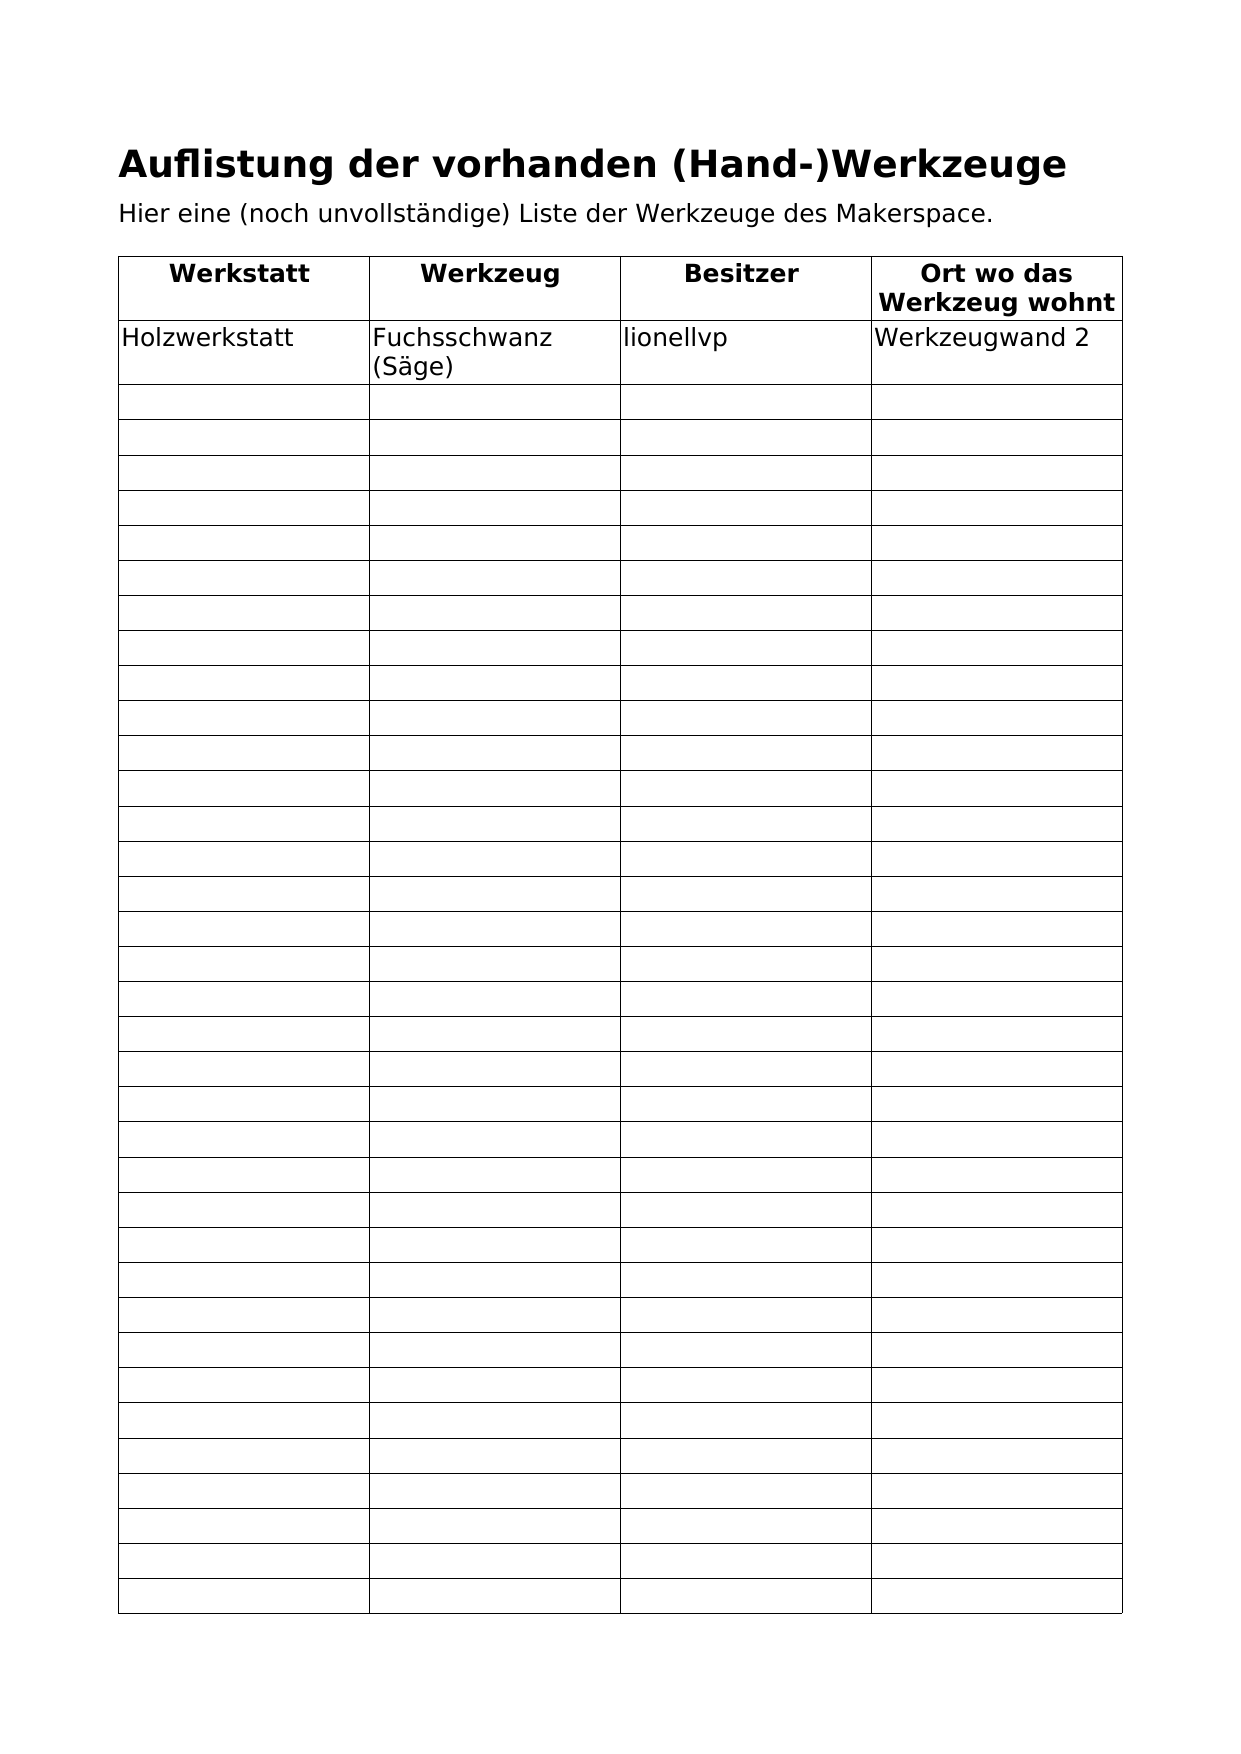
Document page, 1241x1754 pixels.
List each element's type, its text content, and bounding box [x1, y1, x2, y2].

table_cell [119, 1158, 369, 1192]
table_cell [119, 1403, 369, 1437]
table_cell [370, 1544, 620, 1578]
table_cell [872, 842, 1122, 876]
table_cell Holzwerkstatt [119, 321, 369, 384]
table_cell [370, 1193, 620, 1227]
table_cell [370, 420, 620, 454]
table_cell [119, 1579, 369, 1613]
table_cell [621, 491, 871, 525]
table_cell [119, 1228, 369, 1262]
table_cell [370, 1228, 620, 1262]
table_cell [119, 701, 369, 735]
table_cell [621, 842, 871, 876]
table_header Ort wo das Werkzeug wohnt [872, 257, 1122, 320]
table_cell [621, 1333, 871, 1367]
table_cell [119, 736, 369, 770]
table_cell [872, 1298, 1122, 1332]
table_cell Werkzeugwand 2 [872, 321, 1122, 384]
table_cell [119, 1087, 369, 1121]
table_cell [370, 1263, 620, 1297]
table_cell [872, 807, 1122, 841]
table_cell [621, 701, 871, 735]
table_cell [370, 771, 620, 806]
table_cell [872, 1017, 1122, 1051]
table_cell [370, 1158, 620, 1192]
table_cell [872, 1052, 1122, 1086]
table_header Besitzer [621, 257, 871, 320]
table_cell [370, 631, 620, 665]
table_cell [119, 771, 369, 806]
table_header Werkzeug [370, 257, 620, 320]
table_cell [621, 526, 871, 560]
table_cell [621, 1474, 871, 1508]
table_cell [370, 842, 620, 876]
table_cell lionellvp [621, 321, 871, 384]
table_cell [370, 596, 620, 630]
table_cell [872, 420, 1122, 454]
table_cell [872, 385, 1122, 419]
table_cell [119, 526, 369, 560]
table_cell [370, 1333, 620, 1367]
table_cell [370, 807, 620, 841]
table_cell [621, 1544, 871, 1578]
table_cell [119, 1509, 369, 1543]
table_cell [370, 982, 620, 1016]
table_cell [621, 982, 871, 1016]
table_cell [370, 947, 620, 981]
table_cell [621, 877, 871, 911]
table_cell [872, 736, 1122, 770]
table_cell [872, 912, 1122, 946]
table_cell [119, 385, 369, 419]
table_cell [119, 1263, 369, 1297]
table_cell [119, 561, 369, 595]
table_cell [872, 491, 1122, 525]
table_cell [872, 1263, 1122, 1297]
table_cell [119, 1052, 369, 1086]
table_cell [621, 1403, 871, 1437]
table_header Werkstatt [119, 257, 369, 320]
table_cell [872, 1122, 1122, 1157]
table_cell [119, 631, 369, 665]
table_cell [370, 736, 620, 770]
table_cell [370, 1368, 620, 1402]
table_cell [872, 1193, 1122, 1227]
table_cell [621, 1439, 871, 1472]
table_cell [119, 1439, 369, 1472]
table_cell [621, 1122, 871, 1157]
table_cell [119, 420, 369, 454]
table_cell [621, 1509, 871, 1543]
table_cell [370, 666, 620, 700]
table_cell [370, 385, 620, 419]
table_cell [119, 1368, 369, 1402]
table_cell [119, 982, 369, 1016]
table_cell [872, 1403, 1122, 1437]
table_cell [119, 1544, 369, 1578]
table_cell [370, 1052, 620, 1086]
table_cell [370, 1298, 620, 1332]
table_cell [872, 1228, 1122, 1262]
table_cell [621, 1193, 871, 1227]
table_cell [621, 1017, 871, 1051]
table_cell [370, 701, 620, 735]
table_cell Fuchsschwanz (Säge) [370, 321, 620, 384]
table_cell [119, 1298, 369, 1332]
table_cell [872, 561, 1122, 595]
table_cell [119, 456, 369, 489]
table_cell [370, 877, 620, 911]
table_cell [872, 1368, 1122, 1402]
table_cell [370, 1579, 620, 1613]
table_cell [621, 912, 871, 946]
table_cell [621, 420, 871, 454]
subtitle Auflistung der vorhanden (Hand-)Werkzeuge [118, 143, 1122, 187]
table_cell [370, 1017, 620, 1051]
table_cell [119, 807, 369, 841]
table_cell [119, 947, 369, 981]
table_cell [621, 1087, 871, 1121]
table_cell [872, 1158, 1122, 1192]
table_cell [621, 666, 871, 700]
table_cell [872, 947, 1122, 981]
table_cell [119, 1474, 369, 1508]
table_cell [872, 456, 1122, 489]
table_cell [872, 1544, 1122, 1578]
table_cell [119, 877, 369, 911]
table_cell [621, 456, 871, 489]
table_cell [872, 701, 1122, 735]
table_cell [370, 1403, 620, 1437]
table_cell [370, 561, 620, 595]
table_cell [370, 526, 620, 560]
table_cell [621, 1298, 871, 1332]
table_cell [119, 912, 369, 946]
table_cell [872, 982, 1122, 1016]
table_cell [370, 1087, 620, 1121]
table_cell [370, 1439, 620, 1472]
table_cell [119, 842, 369, 876]
table_cell [370, 1474, 620, 1508]
table_cell [872, 1474, 1122, 1508]
table_cell [621, 561, 871, 595]
table_cell [872, 1509, 1122, 1543]
table_cell [370, 456, 620, 489]
table_cell [872, 596, 1122, 630]
table_cell [872, 1333, 1122, 1367]
table_cell [872, 631, 1122, 665]
table_cell [872, 1087, 1122, 1121]
text Hier eine (noch unvollständige) Liste der Werkzeuge des Makerspace. [118, 199, 1122, 228]
table_cell [872, 877, 1122, 911]
table_cell [621, 947, 871, 981]
table_cell [621, 771, 871, 806]
table_cell [119, 1333, 369, 1367]
table_cell [119, 666, 369, 700]
table_cell [119, 1017, 369, 1051]
table_cell [370, 491, 620, 525]
table_cell [621, 1579, 871, 1613]
table_cell [621, 1228, 871, 1262]
table_cell [119, 596, 369, 630]
table_cell [621, 1263, 871, 1297]
table_cell [621, 385, 871, 419]
table_cell [621, 1052, 871, 1086]
table_cell [621, 1158, 871, 1192]
table_cell [621, 1368, 871, 1402]
table_cell [119, 491, 369, 525]
table_cell [370, 1122, 620, 1157]
table_cell [370, 912, 620, 946]
table_cell [370, 1509, 620, 1543]
table_cell [872, 771, 1122, 806]
table_cell [872, 526, 1122, 560]
table_cell [872, 1579, 1122, 1613]
table_cell [872, 666, 1122, 700]
table_cell [621, 596, 871, 630]
table_cell [872, 1439, 1122, 1472]
table_cell [621, 736, 871, 770]
table_cell [621, 807, 871, 841]
table_cell [119, 1122, 369, 1157]
table_cell [621, 631, 871, 665]
table_cell [119, 1193, 369, 1227]
